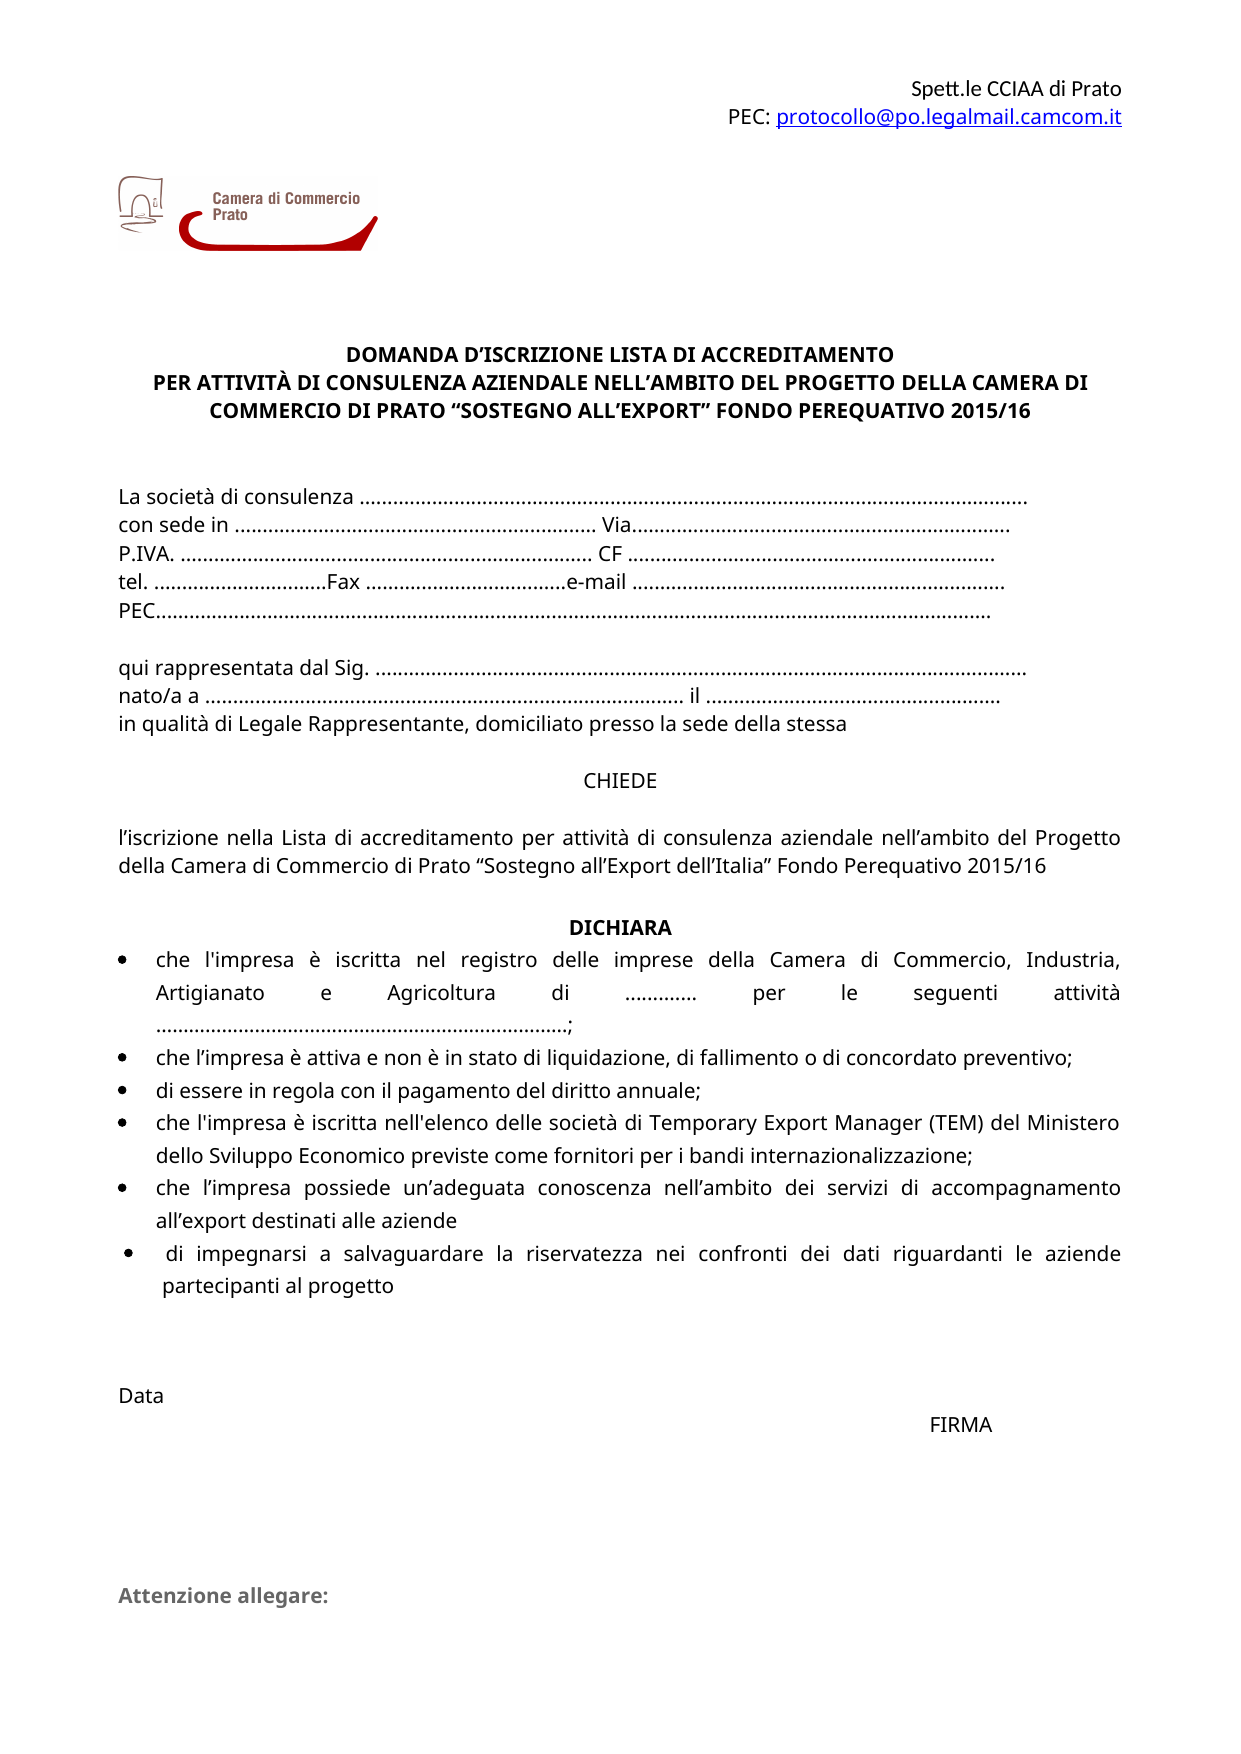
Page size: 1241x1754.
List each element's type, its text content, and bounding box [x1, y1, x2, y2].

text Data [118, 1382, 1122, 1410]
list che l'impresa è iscritta nel registro delle imprese della Camera di Commercio, Industria, Artigianato e Agricoltura di ............. per le seguenti attività …………………………………………………………………; [118, 945, 1122, 1039]
list di essere in regola con il pagamento del diritto annuale; [118, 1076, 1122, 1104]
list di impegnarsi a salvaguardare la riservatezza nei confronti dei dati riguardanti le aziende partecipanti al progetto [124, 1239, 1122, 1300]
text DICHIARA [118, 913, 1122, 941]
text PEC...................................................................................................................................................... [118, 596, 1122, 624]
text l’iscrizione nella Lista di accreditamento per attività di consulenza aziendale nell’ambito del Progetto della Camera di Commercio di Prato “Sostegno all’Export dell’Italia” Fondo Perequativo 2015/16 [118, 823, 1122, 880]
list che l’impresa è attiva e non è in stato di liquidazione, di fallimento o di concordato preventivo; [118, 1043, 1122, 1072]
text La società di consulenza ........................................................................................................................ [118, 482, 1122, 510]
list che l’impresa possiede un’adeguata conoscenza nell’ambito dei servizi di accompagnamento all’export destinati alle aziende [118, 1173, 1122, 1234]
list che l'impresa è iscritta nell'elenco delle società di Temporary Export Manager (TEM) del Ministero dello Sviluppo Economico previste come fornitori per i bandi internazionalizzazione; [118, 1108, 1122, 1169]
text qui rappresentata dal Sig. ..................................................................................................................... [118, 653, 1122, 681]
text Attenzione allegare: [118, 1581, 1122, 1609]
text DOMANDA D’ISCRIZIONE LISTA DI ACCREDITAMENTO [118, 340, 1122, 368]
text nato/a a ...................................................................................... il ..................................................... [118, 681, 1122, 709]
text in qualità di Legale Rappresentante, domiciliato presso la sede della stessa [118, 709, 1122, 738]
text CHIEDE [118, 766, 1122, 795]
text tel. ...............................Fax ....................................e-mail ................................................................... [118, 567, 1122, 596]
text PER ATTIVITÀ DI CONSULENZA AZIENDALE NELL’AMBITO DEL PROGETTO della Camera di Commercio di Prato “Sostegno all’Export” Fondo Perequativo 2015/16 [118, 368, 1122, 425]
text FIRMA [118, 1410, 1122, 1438]
text P.IVA. .......................................................................... CF .................................................................. [118, 539, 1122, 567]
text con sede in ................................................................. Via.................................................................... [118, 510, 1122, 539]
